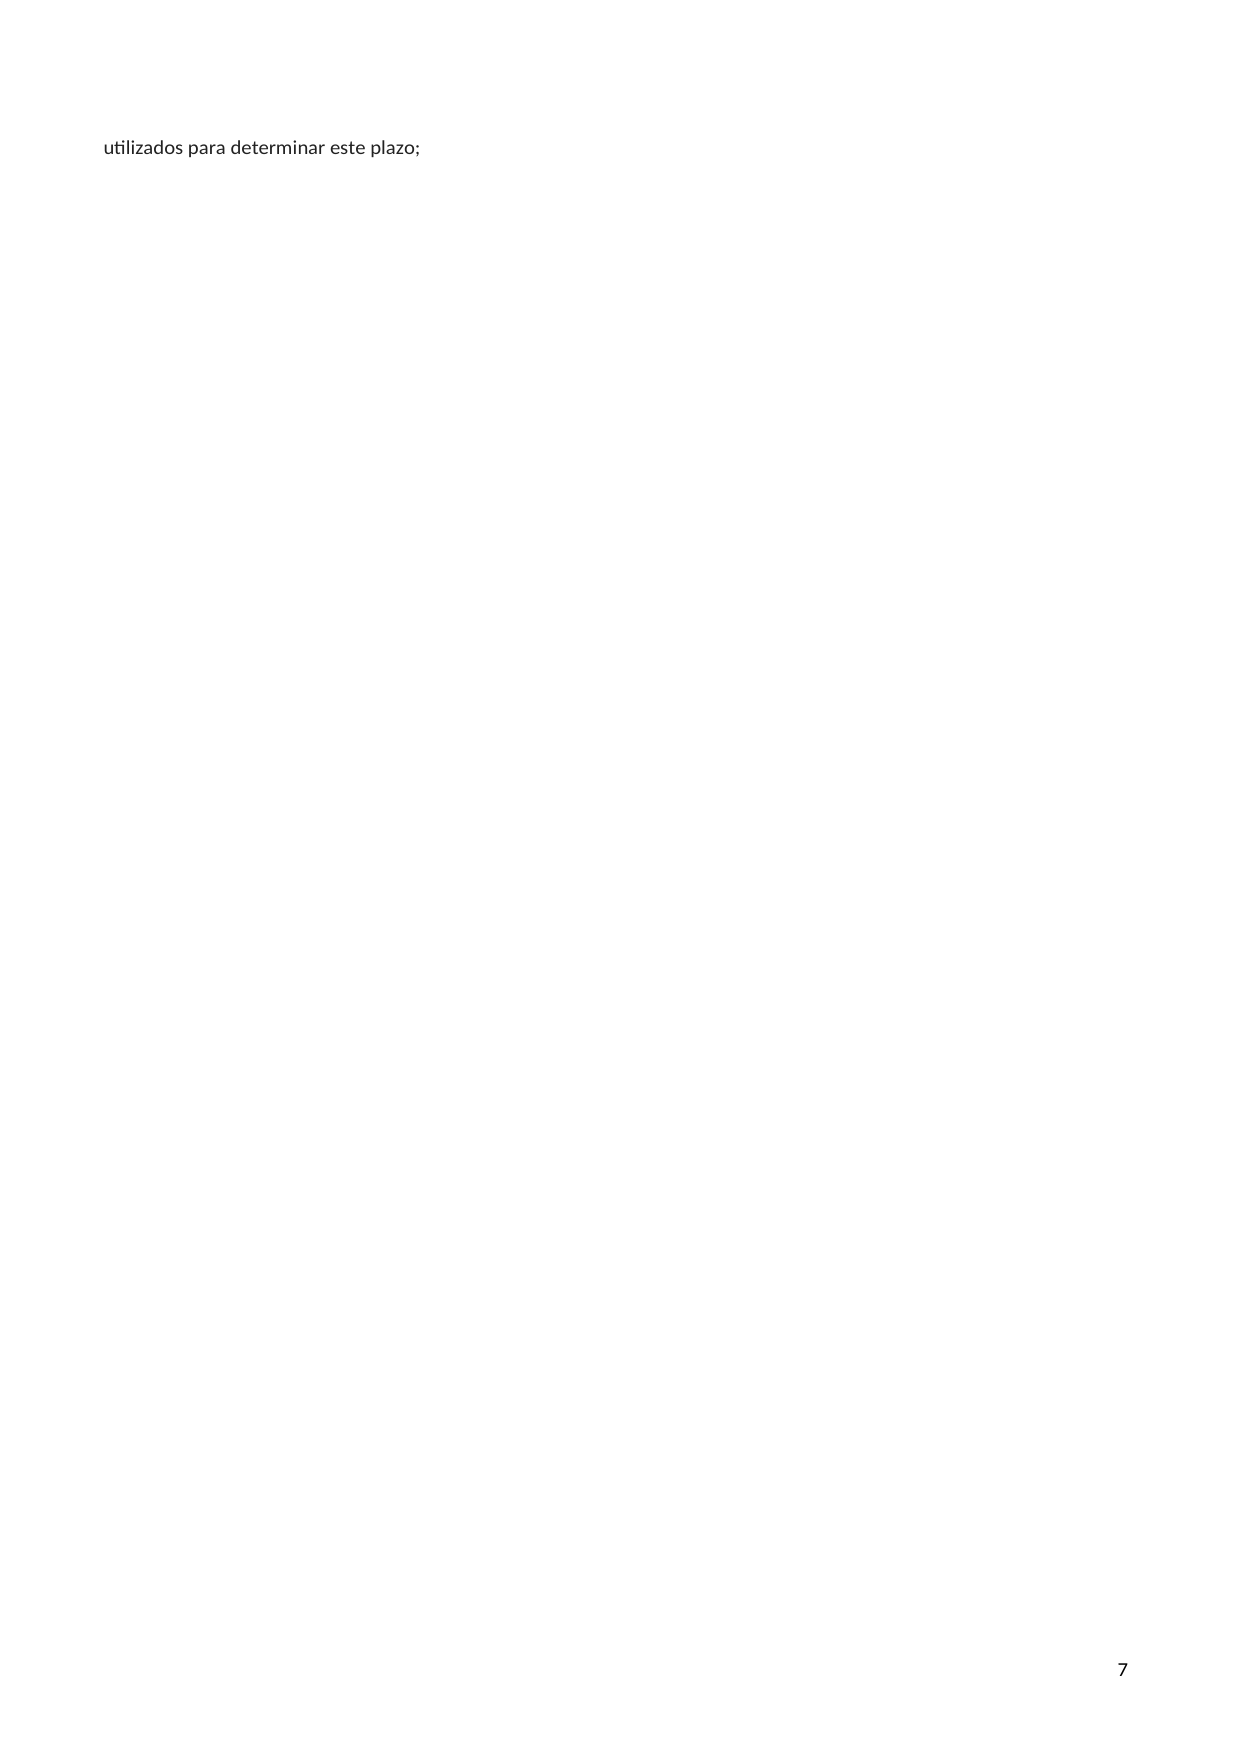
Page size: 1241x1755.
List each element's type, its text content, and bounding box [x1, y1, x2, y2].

list utilizados para determinar este plazo; [103, 135, 1131, 159]
